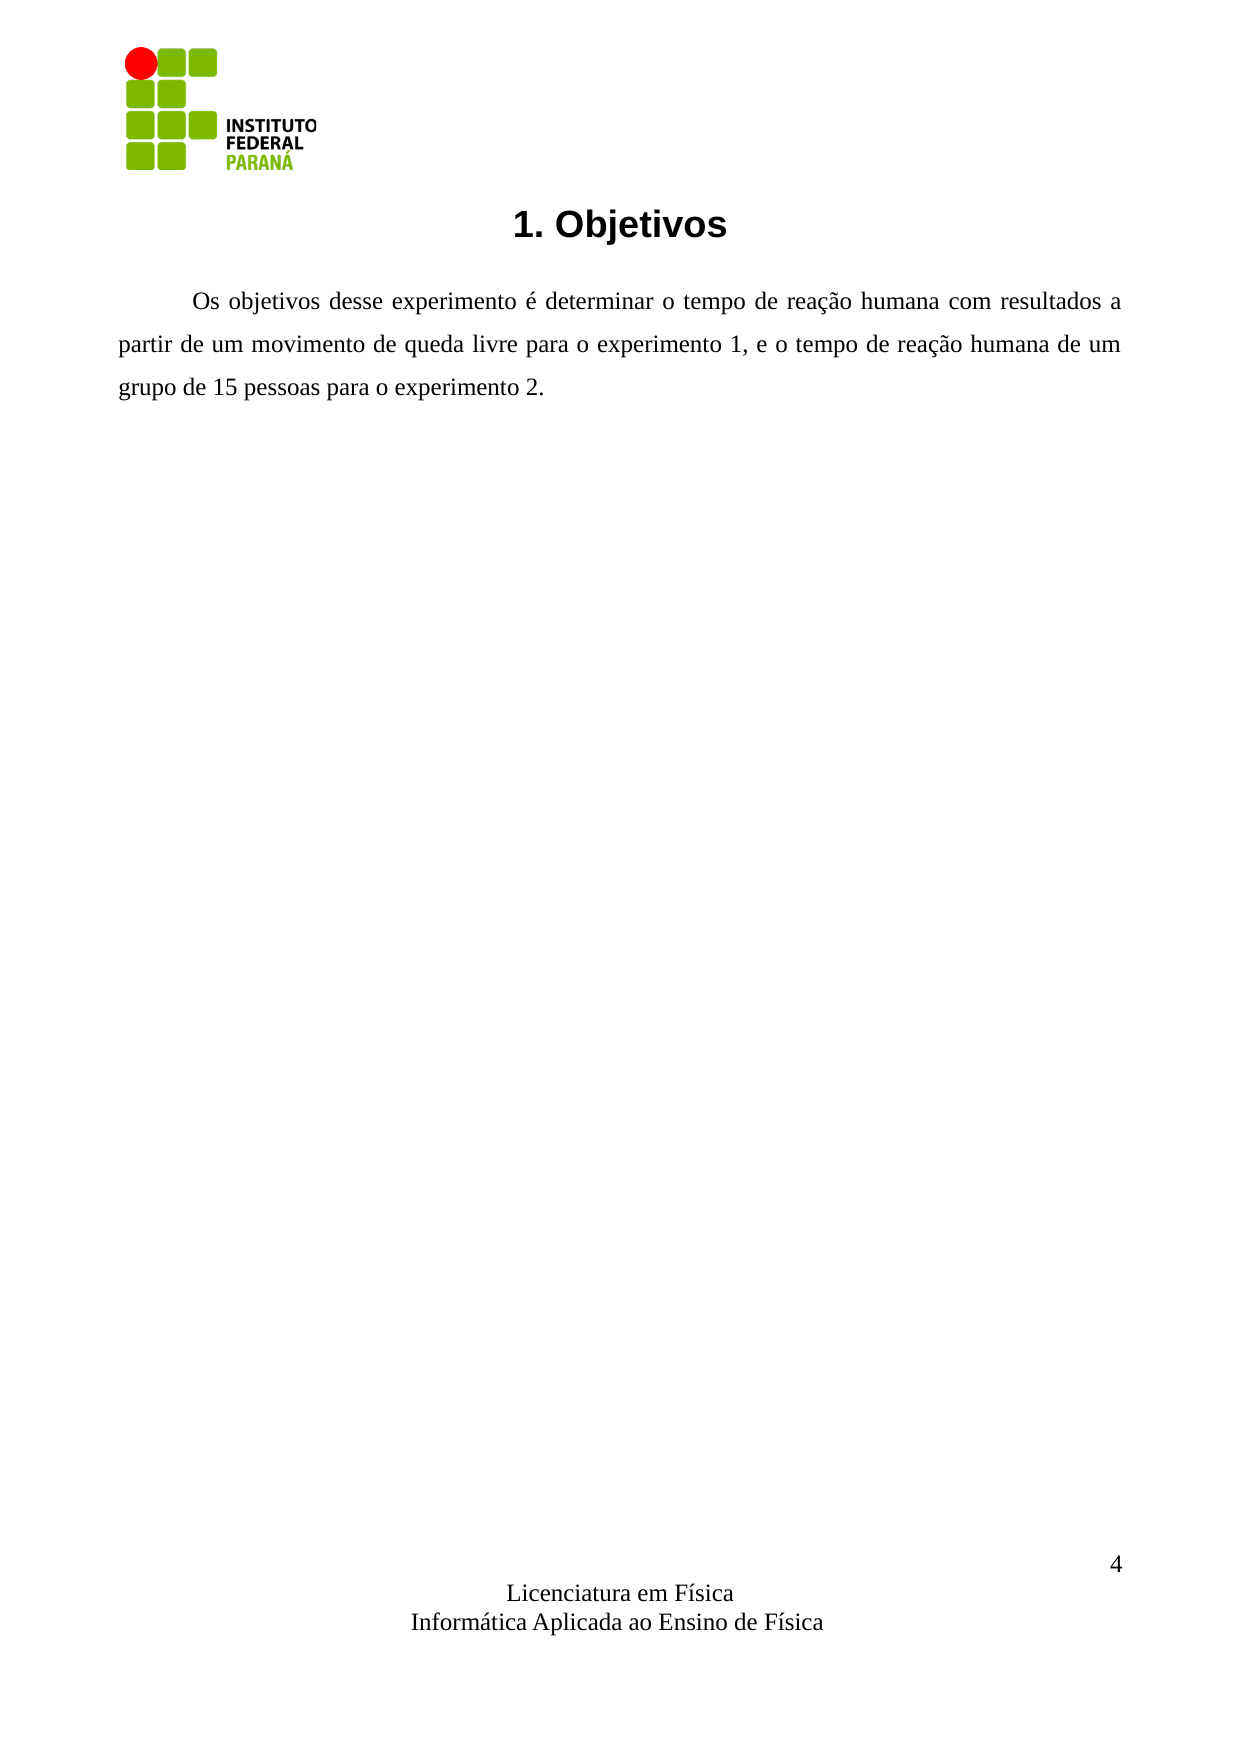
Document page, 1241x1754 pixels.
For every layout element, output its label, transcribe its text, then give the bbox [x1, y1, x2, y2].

subtitle 1. Objetivos [118, 201, 1122, 245]
text Os objetivos desse experimento é determinar o tempo de reação humana com resultados a partir de um movimento de queda livre para o experimento 1, e o tempo de reação humana de um grupo de 15 pessoas para o experimento 2. [118, 286, 1122, 401]
picture [125, 47, 317, 170]
